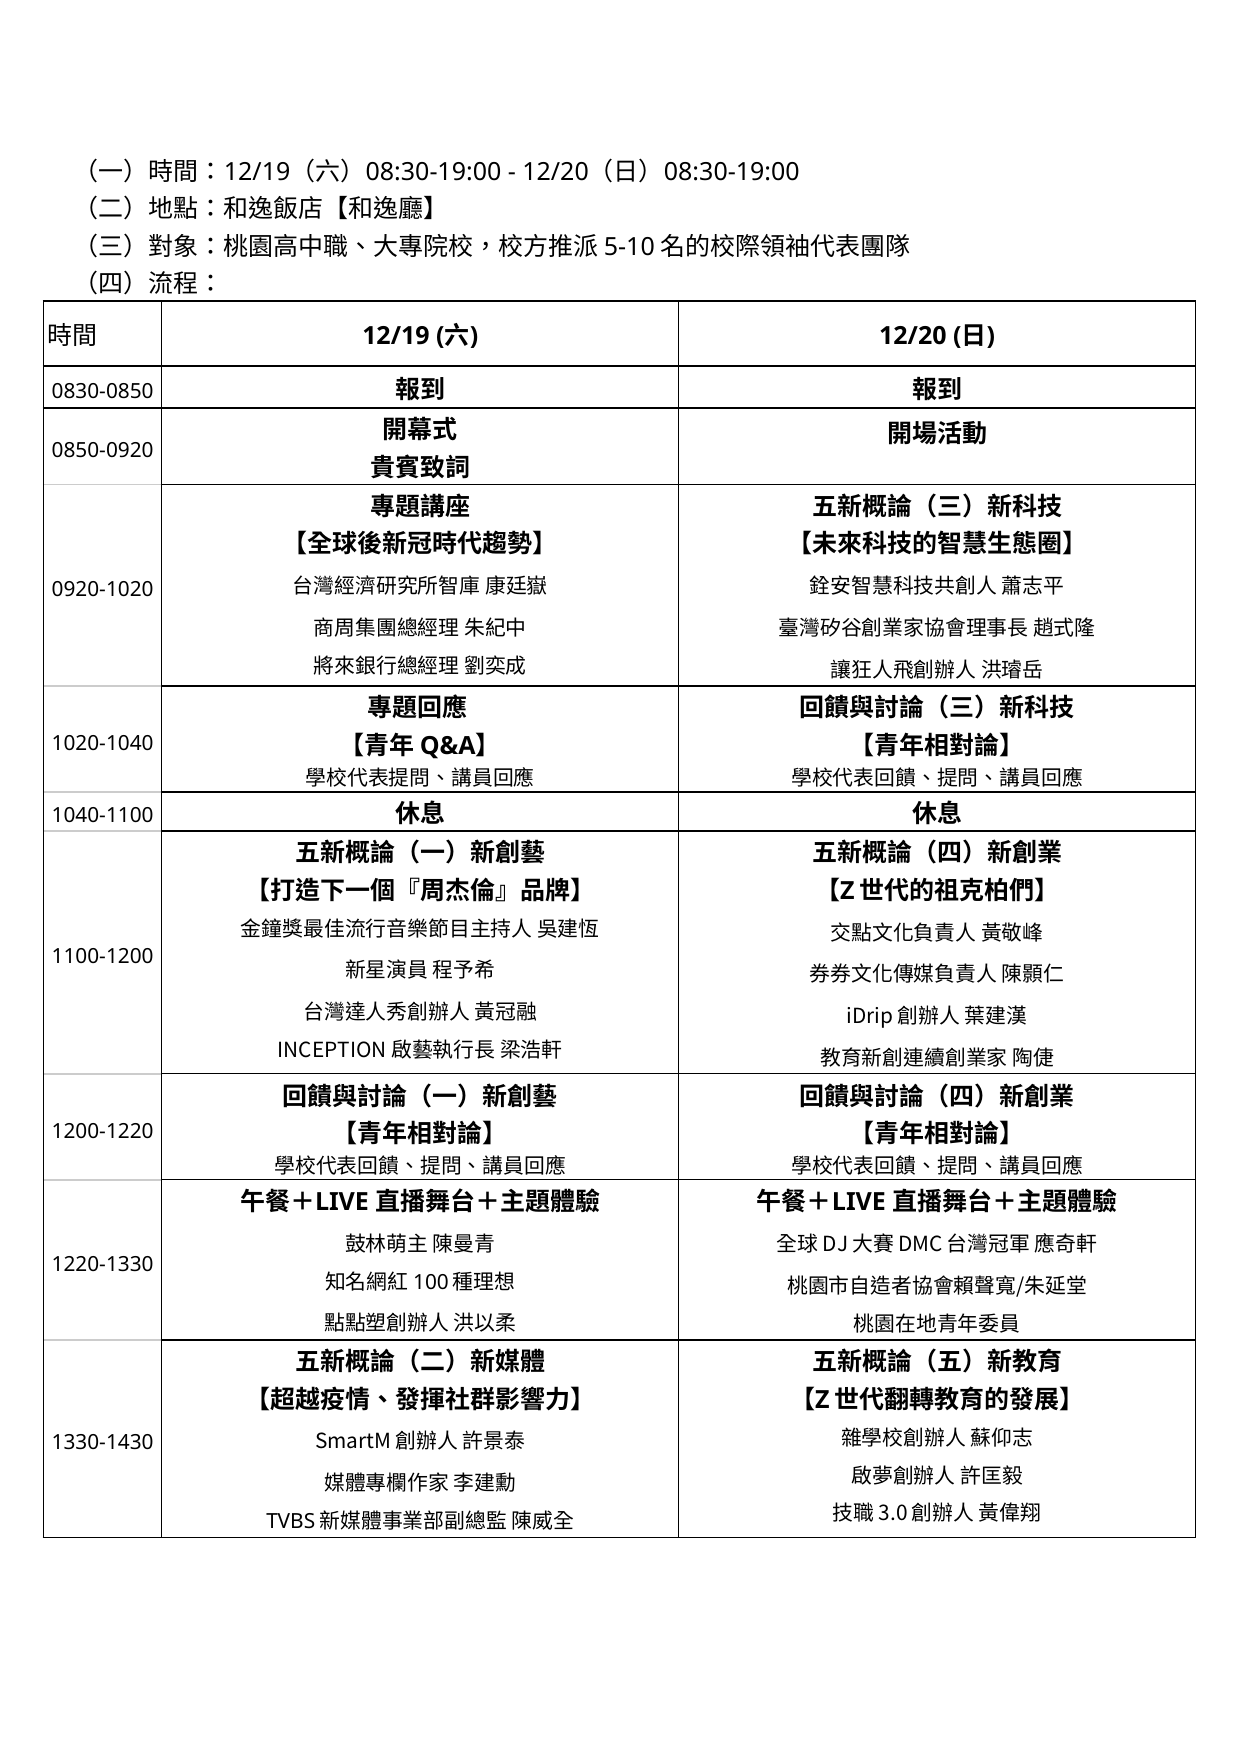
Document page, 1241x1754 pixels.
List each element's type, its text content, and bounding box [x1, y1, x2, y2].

table_cell 1200-1220 [44, 1075, 161, 1179]
table_header 時間 [44, 302, 161, 365]
table_cell 回饋與討論（四）新創業 【青年相對論】 學校代表回饋、提問、講員回應 [679, 1074, 1195, 1179]
table_cell 專題回應 【青年Q&A】 學校代表提問、講員回應 [162, 687, 678, 791]
table_cell 回饋與討論（三）新科技 【青年相對論】 學校代表回饋、提問、講員回應 [679, 687, 1195, 791]
table_cell 午餐＋LIVE 直播舞台＋主題體驗 鼓林萌主 陳曼青 知名網紅 100種理想 點點塑創辦人 洪以柔 [162, 1180, 678, 1339]
table_cell 開幕式 貴賓致詞 [162, 409, 678, 484]
text （三）對象：桃園高中職、大專院校，校方推派5-10名的校際領袖代表團隊 [74, 225, 1161, 262]
table_cell 五新概論（二）新媒體 【超越疫情、發揮社群影響力】 SmartM 創辦人 許景泰 媒體專欄作家 李建勳 TVBS新媒體事業部副總監 陳威全 [162, 1341, 678, 1536]
table_cell 1330-1430 [44, 1341, 161, 1536]
table_cell 1040-1100 [44, 793, 161, 830]
table_cell 0850-0920 [44, 409, 161, 484]
text （一）時間：12/19（六）08:30-19:00 - 12/20（日）08:30-19:00 [74, 150, 1161, 187]
table_cell 0920-1020 [44, 485, 161, 685]
table_cell 報到 [679, 367, 1195, 407]
table_cell 報到 [162, 367, 678, 407]
table_cell 回饋與討論（一）新創藝 【青年相對論】 學校代表回饋、提問、講員回應 [162, 1074, 678, 1179]
table_cell 休息 [162, 793, 678, 830]
table_cell 開場活動 [679, 409, 1195, 484]
table_cell 1220-1330 [44, 1181, 161, 1339]
table_cell 五新概論（三）新科技 【未來科技的智慧生態圈】 銓安智慧科技共創人 蕭志平 臺灣矽谷創業家協會理事長 趙式隆 讓狂人飛創辦人 洪璿岳 [679, 485, 1195, 685]
table_cell 專題講座 【全球後新冠時代趨勢】 台灣經濟研究所智庫 康廷嶽 商周集團總經理 朱紀中 將來銀行總經理 劉奕成 [162, 485, 678, 685]
table_cell 午餐＋LIVE 直播舞台＋主題體驗 全球DJ大賽DMC台灣冠軍 應奇軒 桃園市自造者協會賴聲寬/朱延堂 桃園在地青年委員 [679, 1180, 1195, 1339]
table_cell 五新概論（五）新教育 【Z世代翻轉教育的發展】 雜學校創辦人 蘇仰志 啟夢創辦人 許匡毅 技職3.0創辦人 黃偉翔 [679, 1341, 1195, 1536]
table_cell 1100-1200 [44, 832, 161, 1073]
text （四）流程： [74, 262, 1161, 300]
table_header 12/19 (六) [162, 302, 678, 365]
table_cell 休息 [679, 793, 1195, 830]
table_cell 1020-1040 [44, 687, 161, 791]
table_cell 0830-0850 [44, 367, 161, 407]
table_cell 五新概論（一）新創藝 【打造下一個『周杰倫』品牌】 金鐘獎最佳流行音樂節目主持人 吳建恆 新星演員 程予希 台灣達人秀創辦人 黃冠融 INCEPTION啟藝執行長 梁浩軒 [162, 832, 678, 1073]
table_cell 五新概論（四）新創業 【Z世代的祖克柏們】 交點文化負責人 黃敬峰 券券文化傳媒負責人 陳顥仁 iDrip創辦人 葉建漢 教育新創連續創業家 陶倢 [679, 832, 1195, 1073]
table_header 12/20 (日) [679, 302, 1195, 365]
text （二）地點：和逸飯店【和逸廳】 [74, 187, 1161, 225]
